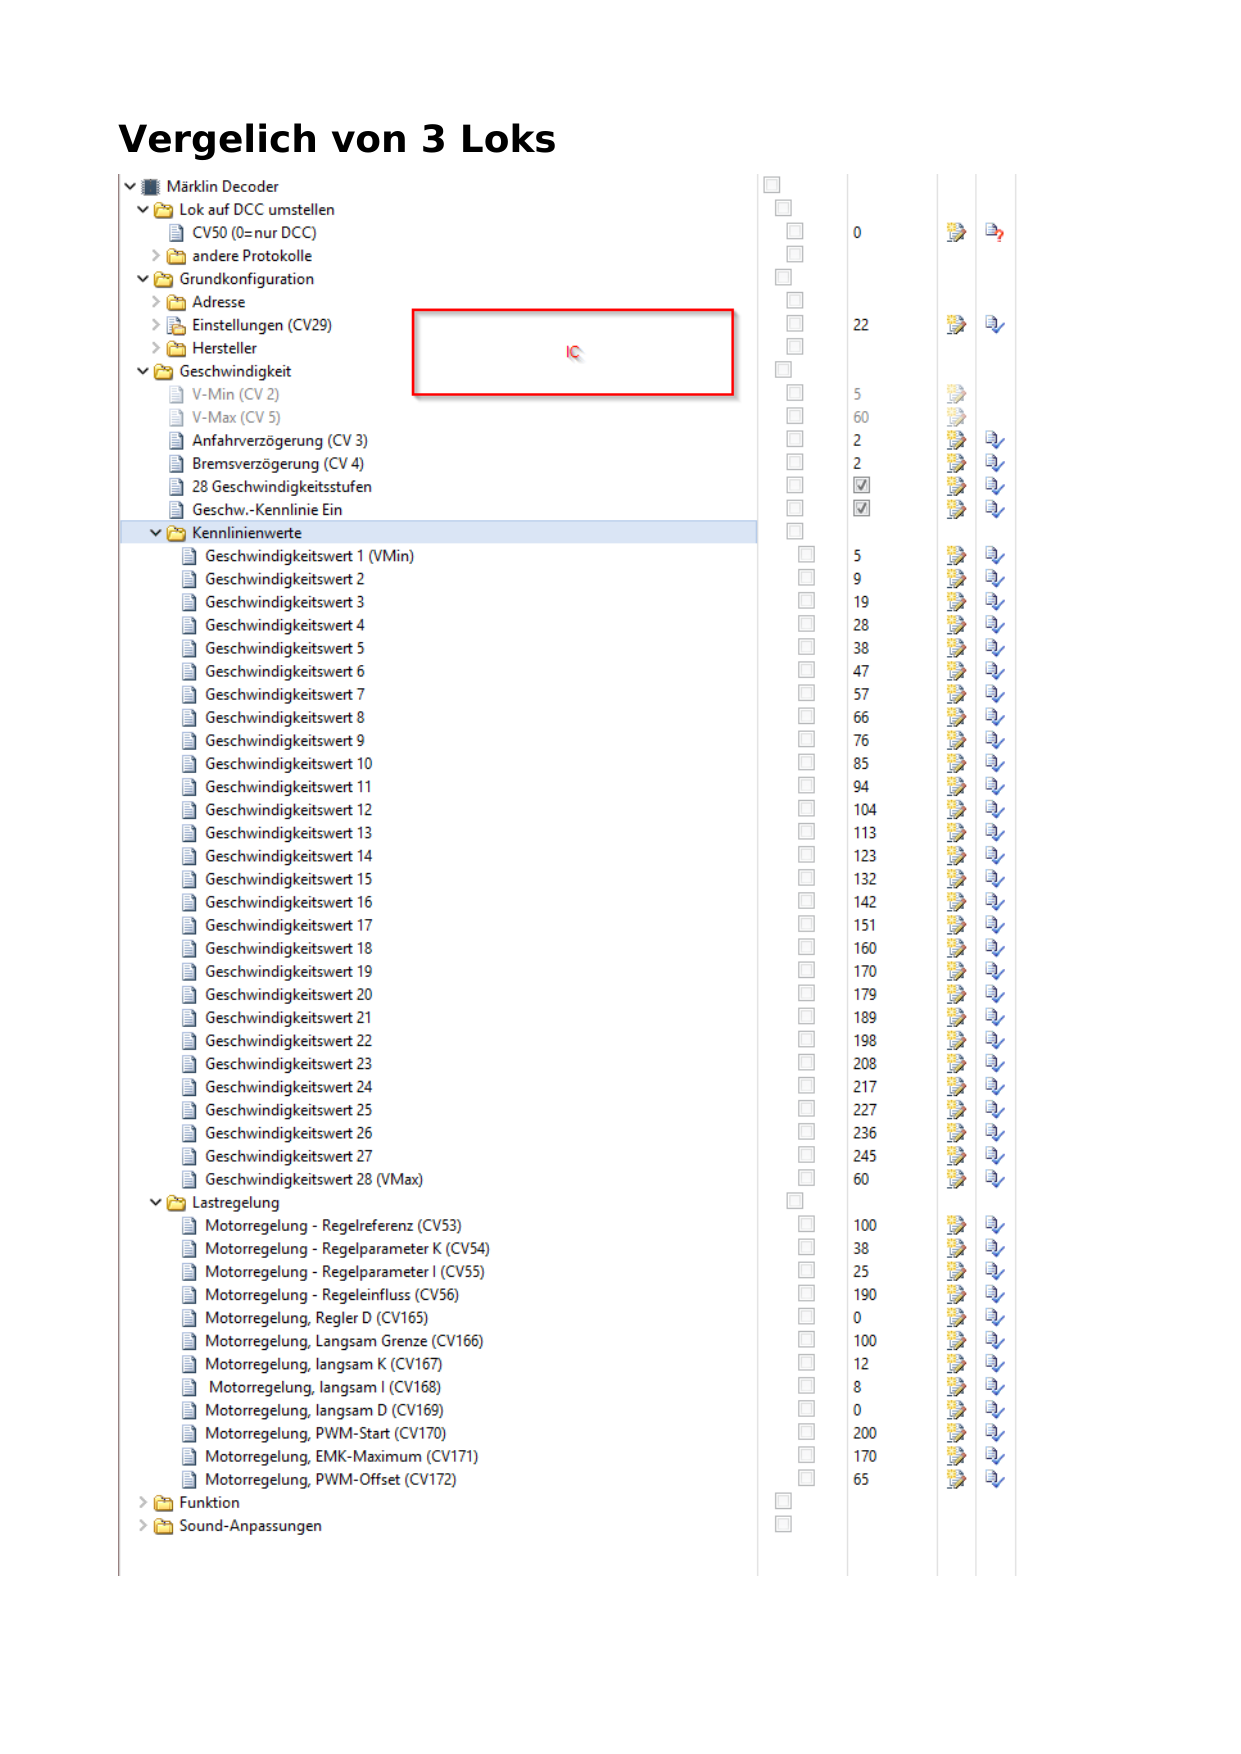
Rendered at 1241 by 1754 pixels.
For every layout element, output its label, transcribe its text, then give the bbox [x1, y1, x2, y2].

picture [118, 174, 1123, 1576]
subtitle Vergelich von 3 Loks [118, 118, 1122, 162]
